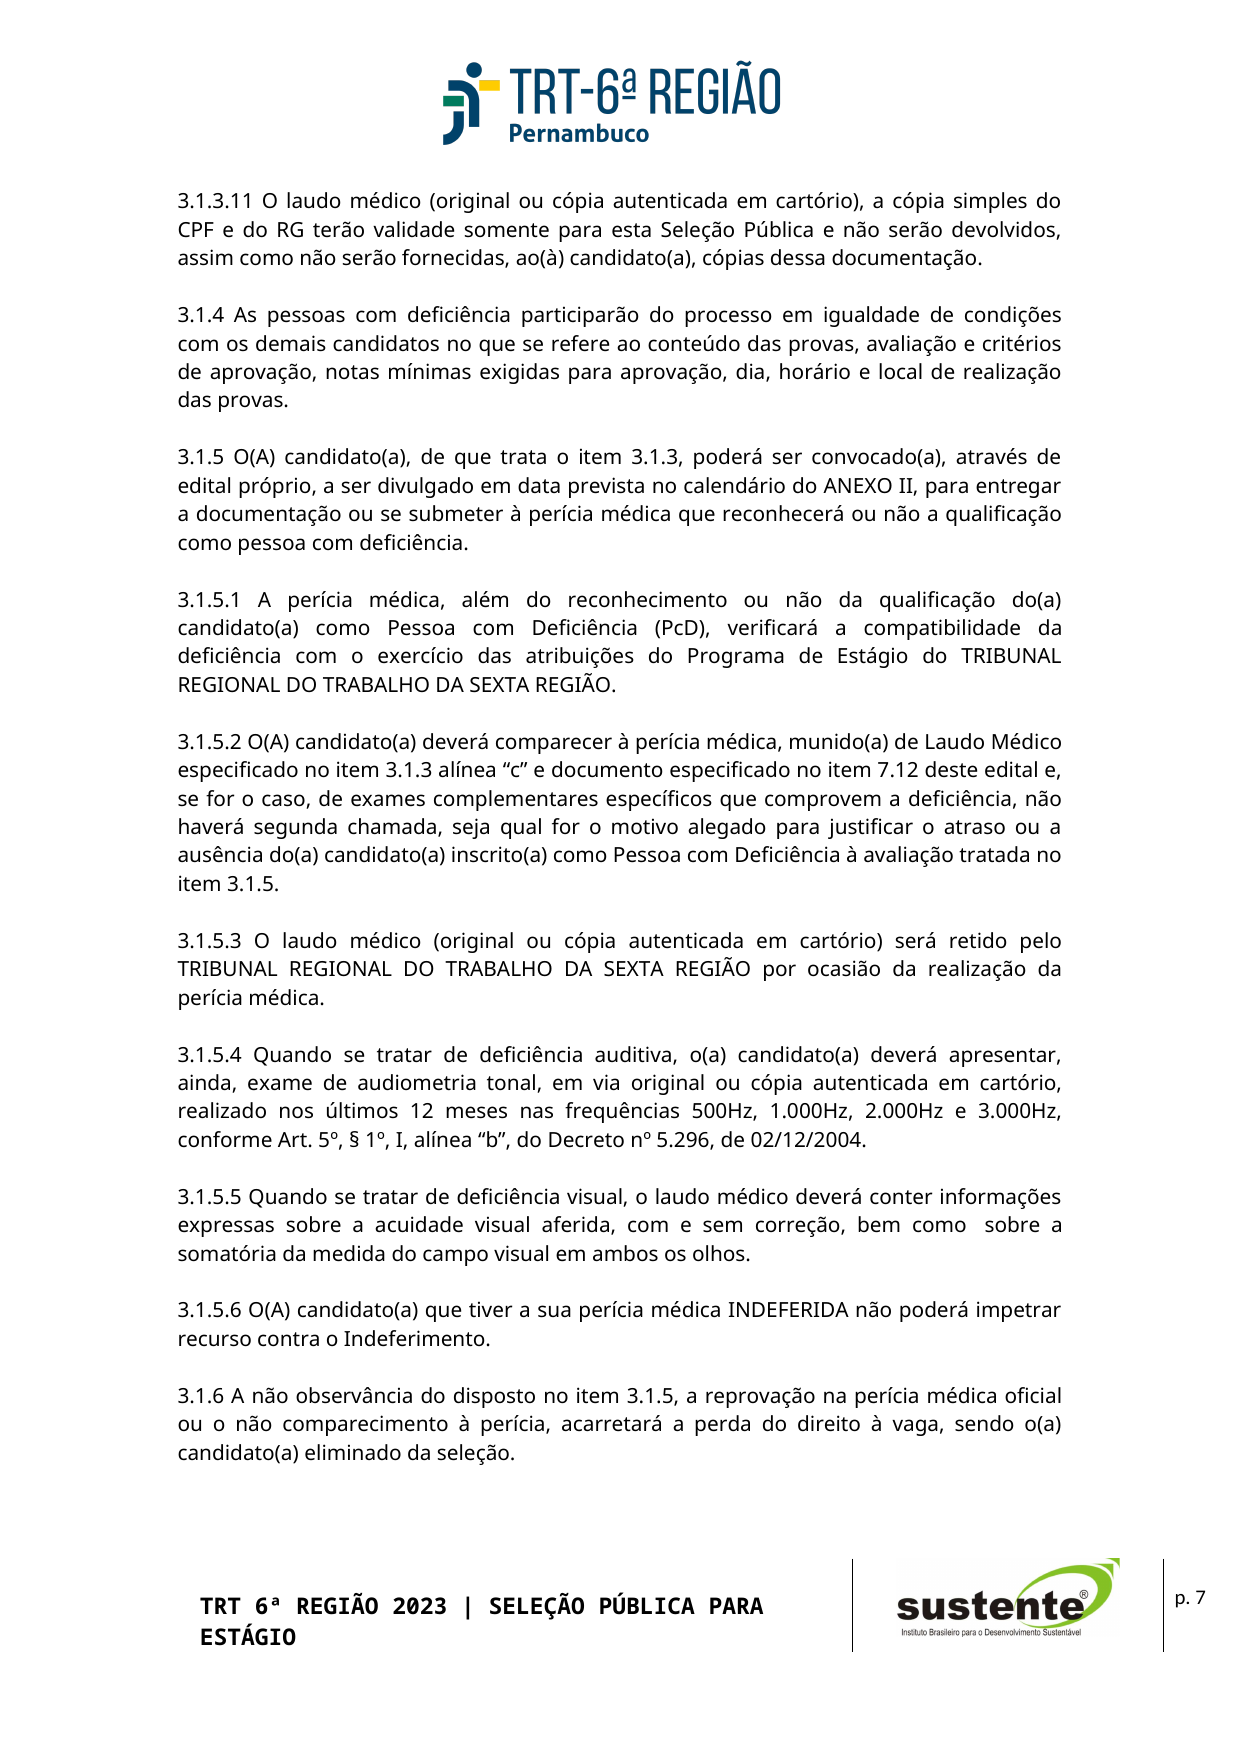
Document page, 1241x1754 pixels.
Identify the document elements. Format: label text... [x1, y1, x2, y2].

text 3.1.5.5 Quando se tratar de deficiência visual, o laudo médico deverá conter informações expressas sobre a acuidade visual aferida, com e sem correção, bem como sobre a somatória da medida do campo visual em ambos os olhos. [177, 1182, 1063, 1267]
text 3.1.5.4 Quando se tratar de deficiência auditiva, o(a) candidato(a) deverá apresentar, ainda, exame de audiometria tonal, em via original ou cópia autenticada em cartório, realizado nos últimos 12 meses nas frequências 500Hz, 1.000Hz, 2.000Hz e 3.000Hz, conforme Art. 5º, § 1º, I, alínea “b”, do Decreto nº 5.296, de 02/12/2004. [177, 1040, 1063, 1153]
text 3.1.5.1 A perícia médica, além do reconhecimento ou não da qualificação do(a) candidato(a) como Pessoa com Deficiência (PcD), verificará a compatibilidade da deficiência com o exercício das atribuições do Programa de Estágio do TRIBUNAL REGIONAL DO TRABALHO DA SEXTA REGIÃO. [177, 585, 1063, 698]
text 3.1.5 O(A) candidato(a), de que trata o item 3.1.3, poderá ser convocado(a), através de edital próprio, a ser divulgado em data prevista no calendário do ANEXO II, para entregar a documentação ou se submeter à perícia médica que reconhecerá ou não a qualificação como pessoa com deficiência. [177, 442, 1063, 556]
text 3.1.5.2 O(A) candidato(a) deverá comparecer à perícia médica, munido(a) de Laudo Médico especificado no item 3.1.3 alínea “c” e documento especificado no item 7.12 deste edital e, se for o caso, de exames complementares específicos que comprovem a deficiência, não haverá segunda chamada, seja qual for o motivo alegado para justificar o atraso ou a ausência do(a) candidato(a) inscrito(a) como Pessoa com Deficiência à avaliação tratada no item 3.1.5. [177, 727, 1063, 897]
text 3.1.5.3 O laudo médico (original ou cópia autenticada em cartório) será retido pelo TRIBUNAL REGIONAL DO TRABALHO DA SEXTA REGIÃO por ocasião da realização da perícia médica. [177, 926, 1063, 1011]
text 3.1.6 A não observância do disposto no item 3.1.5, a reprovação na perícia médica oficial ou o não comparecimento à perícia, acarretará a perda do direito à vaga, sendo o(a) candidato(a) eliminado da seleção. [177, 1381, 1063, 1466]
text 3.1.3.11 O laudo médico (original ou cópia autenticada em cartório), a cópia simples do CPF e do RG terão validade somente para esta Seleção Pública e não serão devolvidos, assim como não serão fornecidas, ao(à) candidato(a), cópias dessa documentação. [177, 187, 1063, 272]
text 3.1.5.6 O(A) candidato(a) que tiver a sua perícia médica INDEFERIDA não poderá impetrar recurso contra o Indeferimento. [177, 1296, 1063, 1352]
text 3.1.4 As pessoas com deficiência participarão do processo em igualdade de condições com os demais candidatos no que se refere ao conteúdo das provas, avaliação e critérios de aprovação, notas mínimas exigidas para aprovação, dia, horário e local de realização das provas. [177, 300, 1063, 414]
